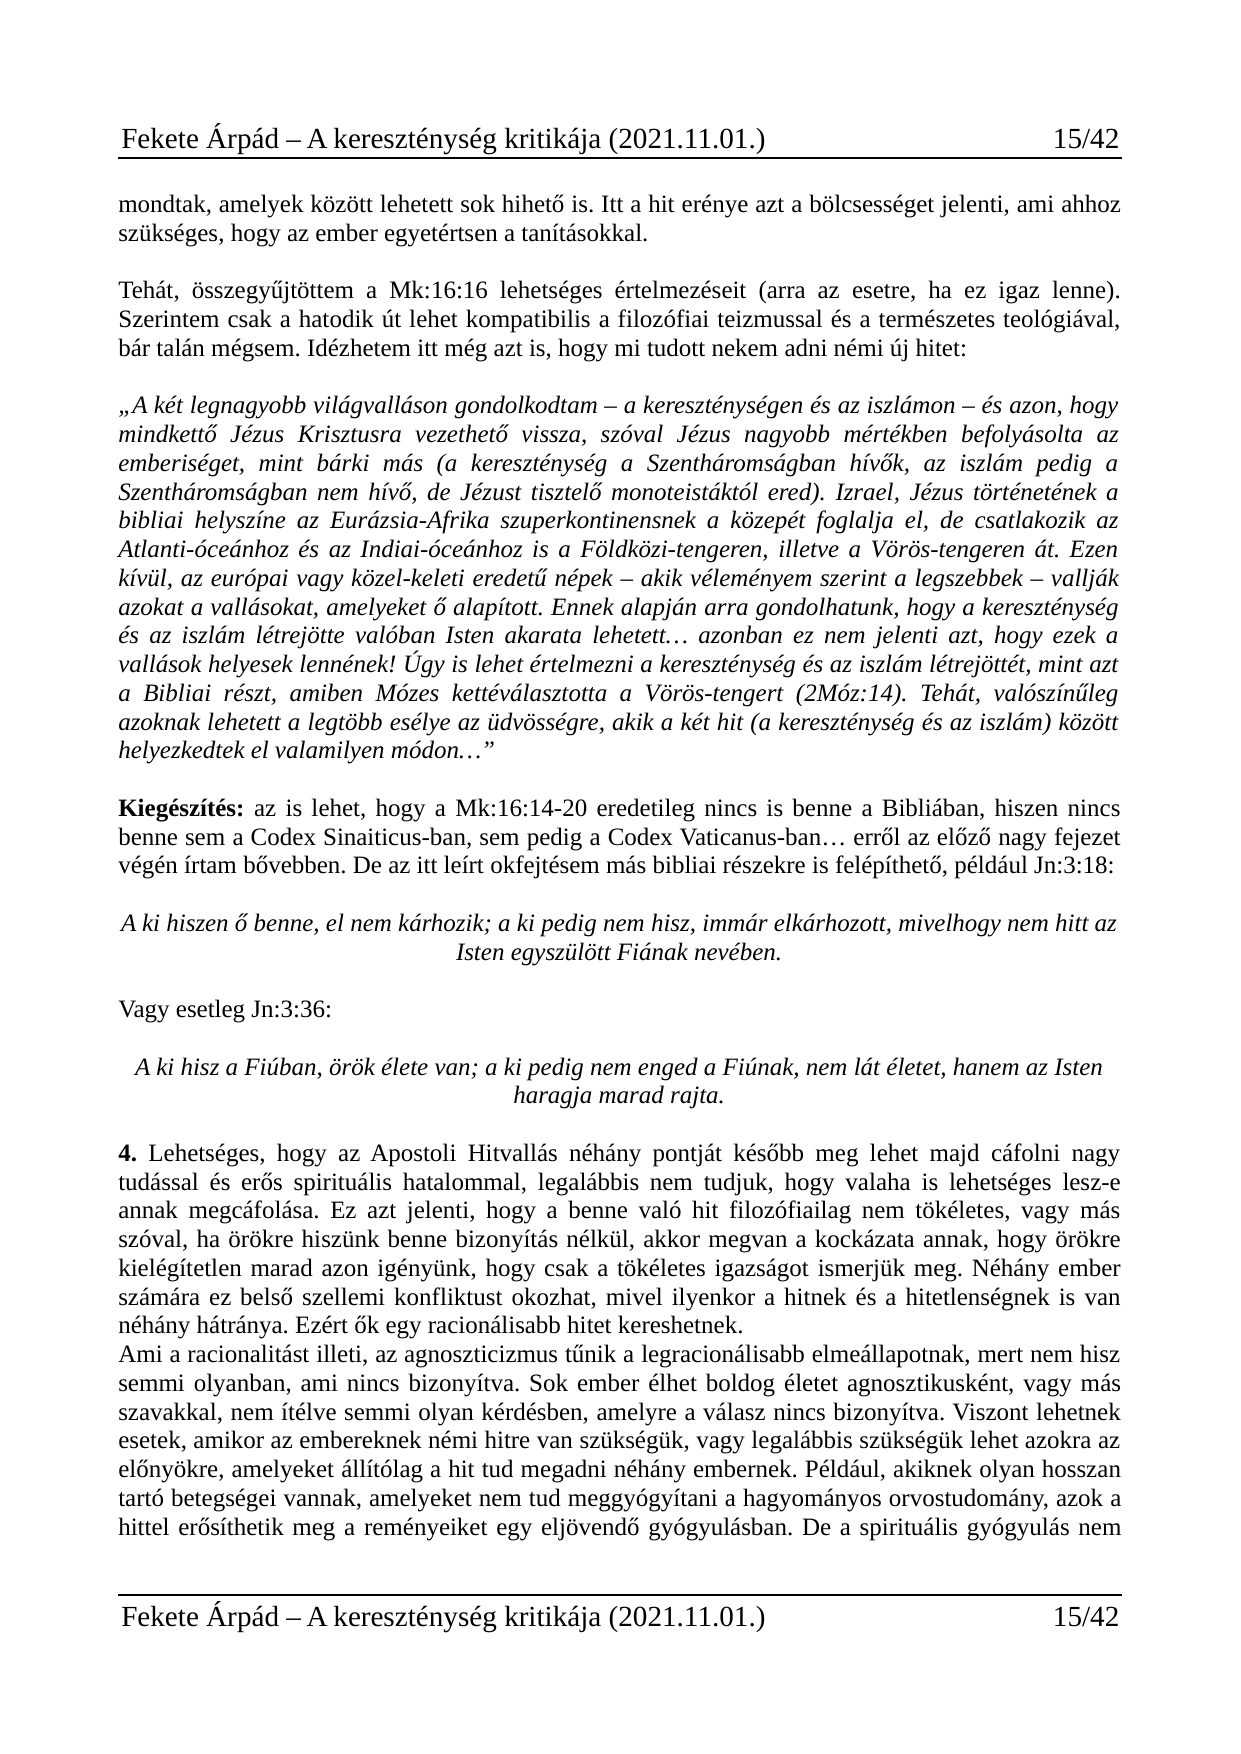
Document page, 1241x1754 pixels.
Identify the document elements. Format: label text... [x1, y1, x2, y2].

text A ki hiszen ő benne, el nem kárhozik; a ki pedig nem hisz, immár elkárhozott, mivelhogy nem hitt az Isten egyszülött Fiának nevében. [118, 908, 1122, 965]
text A ki hisz a Fiúban, örök élete van; a ki pedig nem enged a Fiúnak, nem lát életet, hanem az Isten haragja marad rajta. [118, 1052, 1122, 1109]
text 4. Lehetséges, hogy az Apostoli Hitvallás néhány pontját később meg lehet majd cáfolni nagy tudással és erős spirituális hatalommal, legalábbis nem tudjuk, hogy valaha is lehetséges lesz-e annak megcáfolása. Ez azt jelenti, hogy a benne való hit filozófiailag nem tökéletes, vagy más szóval, ha örökre hiszünk benne bizonyítás nélkül, akkor megvan a kockázata annak, hogy örökre kielégítetlen marad azon igényünk, hogy csak a tökéletes igazságot ismerjük meg. Néhány ember számára ez belső szellemi konfliktust okozhat, mivel ilyenkor a hitnek és a hitetlenségnek is van néhány hátránya. Ezért ők egy racionálisabb hitet kereshetnek. [118, 1138, 1122, 1339]
text Tehát, összegyűjtöttem a Mk:16:16 lehetséges értelmezéseit (arra az esetre, ha ez igaz lenne). Szerintem csak a hatodik út lehet kompatibilis a filozófiai teizmussal és a természetes teológiával, bár talán mégsem. Idézhetem itt még azt is, hogy mi tudott nekem adni némi új hitet: [118, 275, 1122, 362]
text Vagy esetleg Jn:3:36: [118, 994, 1122, 1023]
text Kiegészítés: az is lehet, hogy a Mk:16:14-20 eredetileg nincs is benne a Bibliában, hiszen nincs benne sem a Codex Sinaiticus-ban, sem pedig a Codex Vaticanus-ban… erről az előző nagy fejezet végén írtam bővebben. De az itt leírt okfejtésem más bibliai részekre is felépíthető, például Jn:3:18: [118, 793, 1122, 879]
text „A két legnagyobb világvalláson gondolkodtam – a kereszténységen és az iszlámon – és azon, hogy mindkettő Jézus Krisztusra vezethető vissza, szóval Jézus nagyobb mértékben befolyásolta az emberiséget, mint bárki más (a kereszténység a Szentháromságban hívők, az iszlám pedig a Szentháromságban nem hívő, de Jézust tisztelő monoteistáktól ered). Izrael, Jézus történetének a bibliai helyszíne az Eurázsia-Afrika szuperkontinensnek a közepét foglalja el, de csatlakozik az Atlanti-óceánhoz és az Indiai-óceánhoz is a Földközi-tengeren, illetve a Vörös-tengeren át. Ezen kívül, az európai vagy közel-keleti eredetű népek – akik véleményem szerint a legszebbek – vallják azokat a vallásokat, amelyeket ő alapított. Ennek alapján arra gondolhatunk, hogy a kereszténység és az iszlám létrejötte valóban Isten akarata lehetett… azonban ez nem jelenti azt, hogy ezek a vallások helyesek lennének! Úgy is lehet értelmezni a kereszténység és az iszlám létrejöttét, mint azt a Bibliai részt, amiben Mózes kettéválasztotta a Vörös-tengert (2Móz:14). Tehát, valószínűleg azoknak lehetett a legtöbb esélye az üdvösségre, akik a két hit (a kereszténység és az iszlám) között helyezkedtek el valamilyen módon…” [118, 390, 1122, 764]
text mondtak, amelyek között lehetett sok hihető is. Itt a hit erénye azt a bölcsességet jelenti, ami ahhoz szükséges, hogy az ember egyetértsen a tanításokkal. [118, 189, 1122, 247]
text Ami a racionalitást illeti, az agnoszticizmus tűnik a legracionálisabb elmeállapotnak, mert nem hisz semmi olyanban, ami nincs bizonyítva. Sok ember élhet boldog életet agnosztikusként, vagy más szavakkal, nem ítélve semmi olyan kérdésben, amelyre a válasz nincs bizonyítva. Viszont lehetnek esetek, amikor az embereknek némi hitre van szükségük, vagy legalábbis szükségük lehet azokra az előnyökre, amelyeket állítólag a hit tud megadni néhány embernek. Például, akiknek olyan hosszan tartó betegségei vannak, amelyeket nem tud meggyógyítani a hagyományos orvostudomány, azok a hittel erősíthetik meg a reményeiket egy eljövendő gyógyulásban. De a spirituális gyógyulás nem [118, 1339, 1122, 1540]
